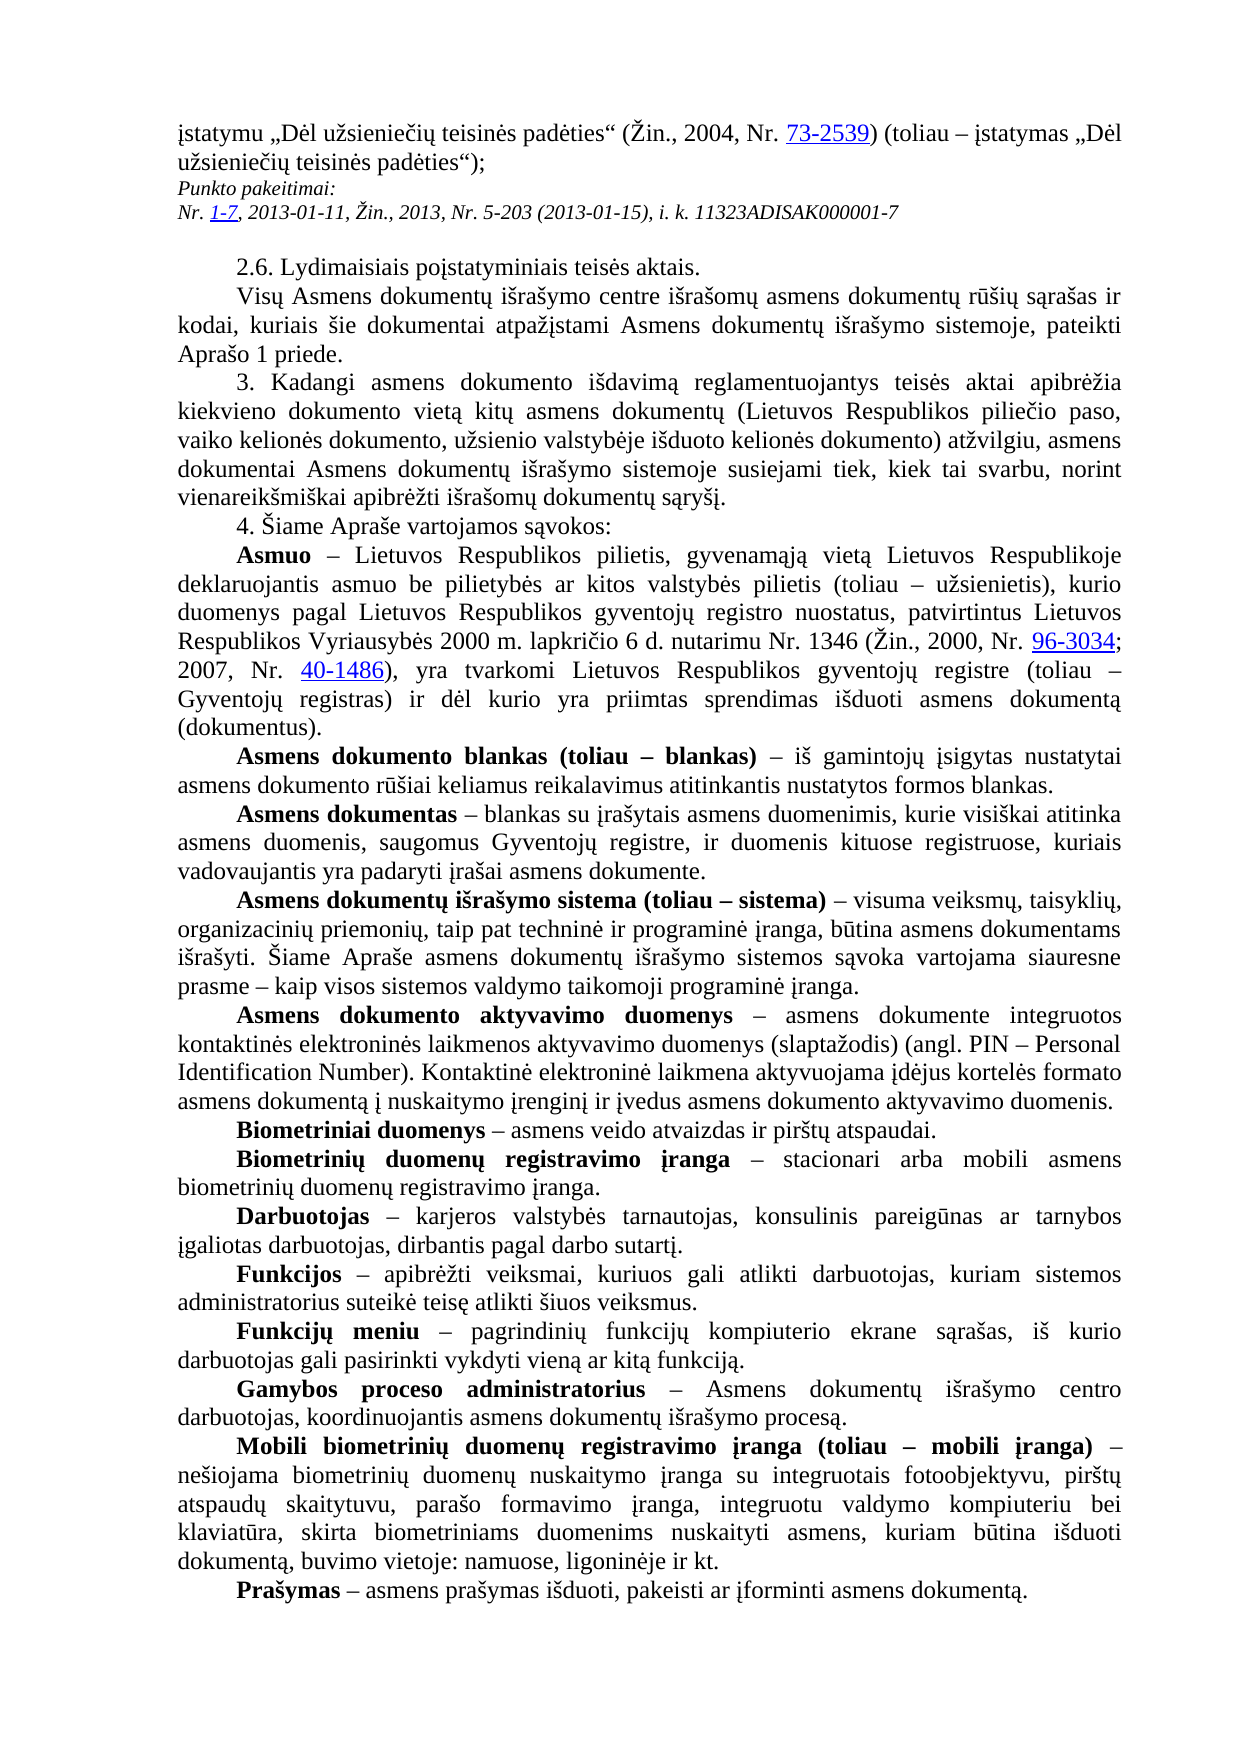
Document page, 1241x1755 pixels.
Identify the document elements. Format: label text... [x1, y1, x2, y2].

text Funkcijų meniu – pagrindinių funkcijų kompiuterio ekrane sąrašas, iš kurio darbuotojas gali pasirinkti vykdyti vieną ar kitą funkciją. [177, 1316, 1122, 1374]
text Visų Asmens dokumentų išrašymo centre išrašomų asmens dokumentų rūšių sąrašas ir kodai, kuriais šie dokumentai atpažįstami Asmens dokumentų išrašymo sistemoje, pateikti Aprašo 1 priede. [177, 281, 1122, 367]
text Asmens dokumento blankas (toliau – blankas) – iš gamintojų įsigytas nustatytai asmens dokumento rūšiai keliamus reikalavimus atitinkantis nustatytos formos blankas. [177, 741, 1122, 799]
text 3. Kadangi asmens dokumento išdavimą reglamentuojantys teisės aktai apibrėžia kiekvieno dokumento vietą kitų asmens dokumentų (Lietuvos Respublikos piliečio paso, vaiko kelionės dokumento, užsienio valstybėje išduoto kelionės dokumento) atžvilgiu, asmens dokumentai Asmens dokumentų išrašymo sistemoje susiejami tiek, kiek tai svarbu, norint vienareikšmiškai apibrėžti išrašomų dokumentų sąryšį. [177, 367, 1122, 511]
text Nr. 1-7, 2013-01-11, Žin., 2013, Nr. 5-203 (2013-01-15), i. k. 11323ADISAK000001-7 [177, 200, 1122, 224]
text Biometriniai duomenys – asmens veido atvaizdas ir pirštų atspaudai. [177, 1115, 1122, 1144]
text Punkto pakeitimai: [177, 176, 1122, 200]
text 2.6. Lydimaisiais poįstatyminiais teisės aktais. [177, 252, 1122, 281]
text Asmens dokumento aktyvavimo duomenys – asmens dokumente integruotos kontaktinės elektroninės laikmenos aktyvavimo duomenys (slaptažodis) (angl. PIN – Personal Identification Number). Kontaktinė elektroninė laikmena aktyvuojama įdėjus kortelės formato asmens dokumentą į nuskaitymo įrenginį ir įvedus asmens dokumento aktyvavimo duomenis. [177, 1000, 1122, 1115]
text Darbuotojas – karjeros valstybės tarnautojas, konsulinis pareigūnas ar tarnybos įgaliotas darbuotojas, dirbantis pagal darbo sutartį. [177, 1201, 1122, 1259]
text Asmens dokumentų išrašymo sistema (toliau – sistema) – visuma veiksmų, taisyklių, organizacinių priemonių, taip pat techninė ir programinė įranga, būtina asmens dokumentams išrašyti. Šiame Apraše asmens dokumentų išrašymo sistemos sąvoka vartojama siauresne prasme – kaip visos sistemos valdymo taikomoji programinė įranga. [177, 885, 1122, 1000]
text Asmens dokumentas – blankas su įrašytais asmens duomenimis, kurie visiškai atitinka asmens duomenis, saugomus Gyventojų registre, ir duomenis kituose registruose, kuriais vadovaujantis yra padaryti įrašai asmens dokumente. [177, 799, 1122, 885]
text Asmuo – Lietuvos Respublikos pilietis, gyvenamąją vietą Lietuvos Respublikoje deklaruojantis asmuo be pilietybės ar kitos valstybės pilietis (toliau – užsienietis), kurio duomenys pagal Lietuvos Respublikos gyventojų registro nuostatus, patvirtintus Lietuvos Respublikos Vyriausybės 2000 m. lapkričio 6 d. nutarimu Nr. 1346 (Žin., 2000, Nr. 96-3034; 2007, Nr. 40-1486), yra tvarkomi Lietuvos Respublikos gyventojų registre (toliau – Gyventojų registras) ir dėl kurio yra priimtas sprendimas išduoti asmens dokumentą (dokumentus). [177, 540, 1122, 741]
text Prašymas – asmens prašymas išduoti, pakeisti ar įforminti asmens dokumentą. [177, 1575, 1122, 1604]
text 4. Šiame Apraše vartojamos sąvokos: [177, 511, 1122, 540]
text Funkcijos – apibrėžti veiksmai, kuriuos gali atlikti darbuotojas, kuriam sistemos administratorius suteikė teisę atlikti šiuos veiksmus. [177, 1259, 1122, 1316]
text Mobili biometrinių duomenų registravimo įranga (toliau – mobili įranga) – nešiojama biometrinių duomenų nuskaitymo įranga su integruotais fotoobjektyvu, pirštų atspaudų skaitytuvu, parašo formavimo įranga, integruotu valdymo kompiuteriu bei klaviatūra, skirta biometriniams duomenims nuskaityti asmens, kuriam būtina išduoti dokumentą, buvimo vietoje: namuose, ligoninėje ir kt. [177, 1431, 1122, 1575]
text Gamybos proceso administratorius – Asmens dokumentų išrašymo centro darbuotojas, koordinuojantis asmens dokumentų išrašymo procesą. [177, 1374, 1122, 1431]
text Biometrinių duomenų registravimo įranga – stacionari arba mobili asmens biometrinių duomenų registravimo įranga. [177, 1144, 1122, 1201]
text įstatymu „Dėl užsieniečių teisinės padėties“ (Žin., 2004, Nr. 73-2539) (toliau – įstatymas „Dėl užsieniečių teisinės padėties“); [177, 118, 1122, 176]
